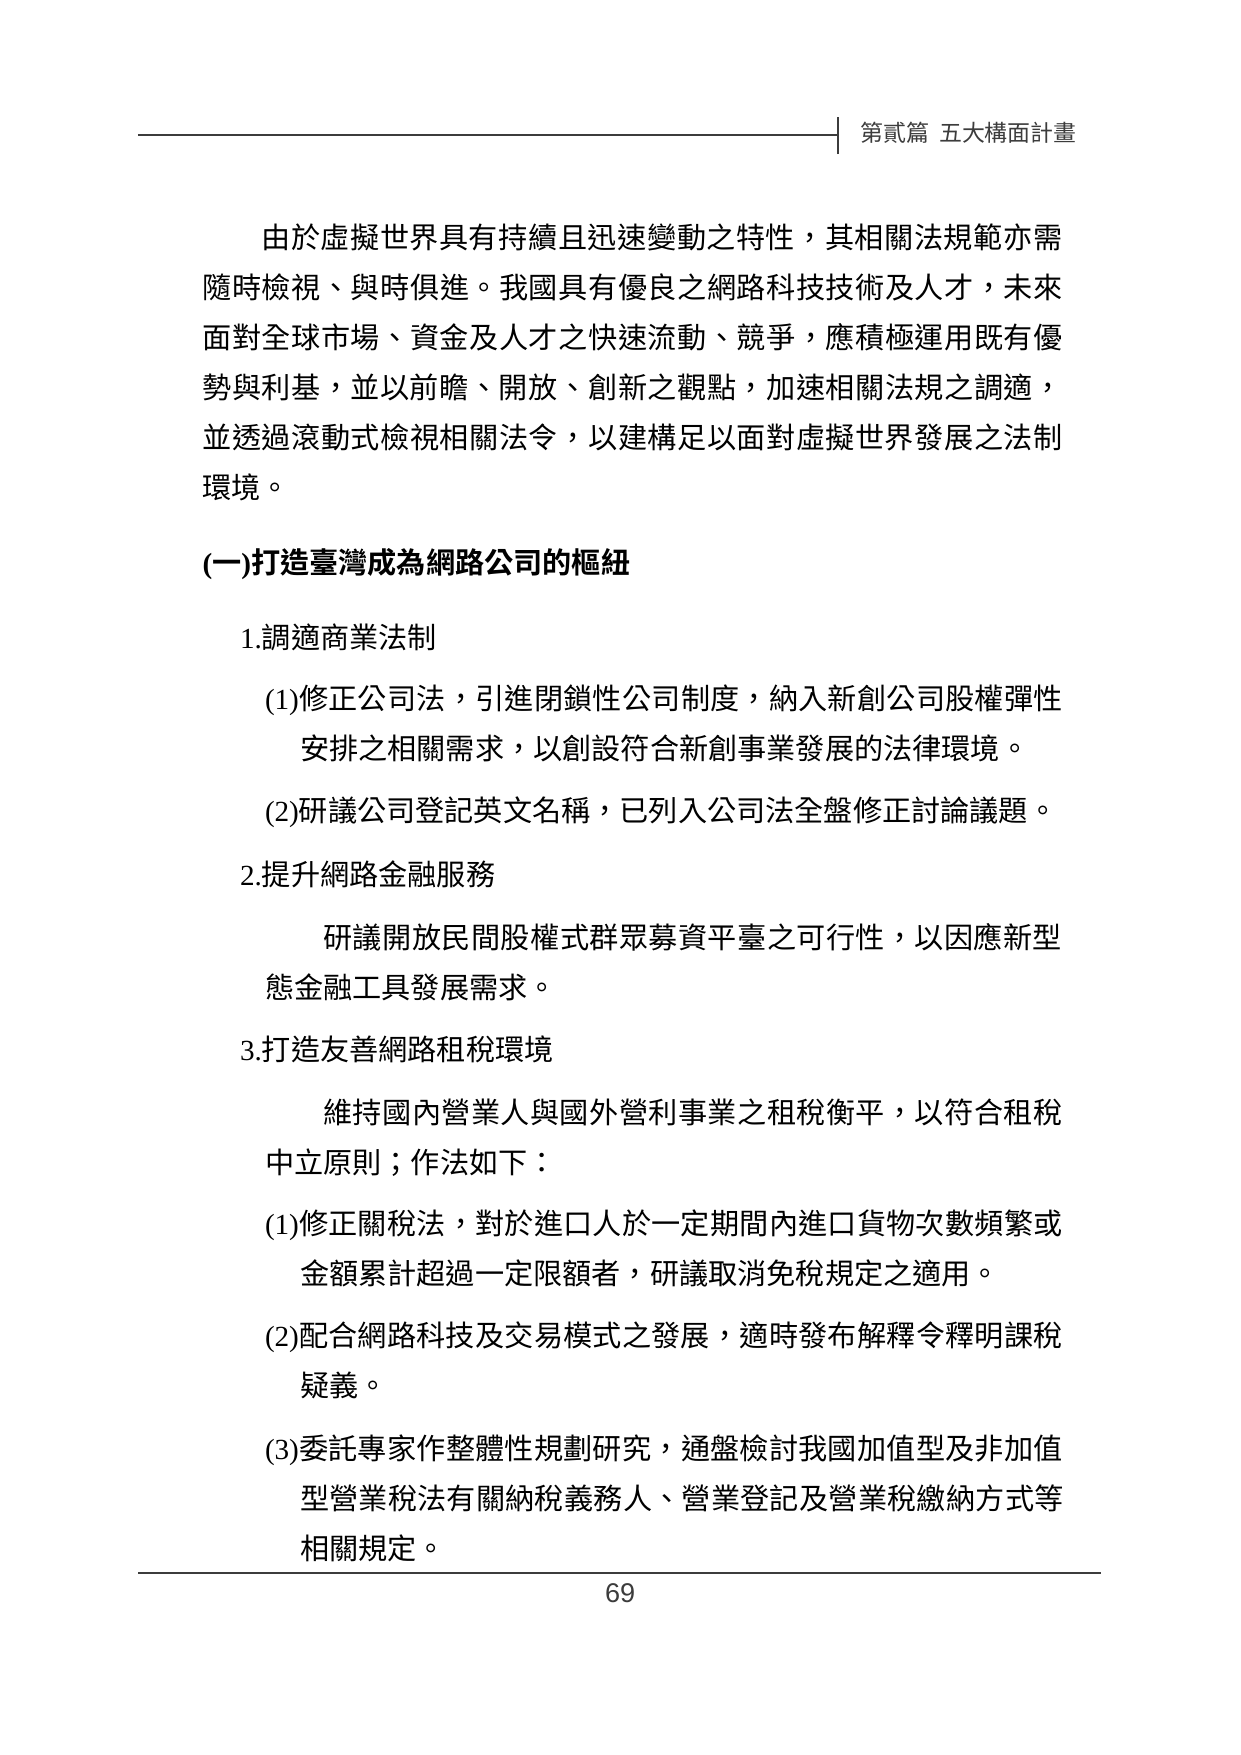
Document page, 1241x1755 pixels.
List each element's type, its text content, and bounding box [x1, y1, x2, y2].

text (一)打造臺灣成為網路公司的樞紐 [202, 532, 1063, 582]
text 研議開放民間股權式群眾募資平臺之可行性，以因應新型態金融工具發展需求。 [265, 907, 1063, 1007]
text 維持國內營業人與國外營利事業之租稅衡平，以符合租稅中立原則；作法如下： [265, 1082, 1063, 1182]
text (1)修正公司法，引進閉鎖性公司制度，納入新創公司股權彈性安排之相關需求，以創設符合新創事業發展的法律環境。 [265, 669, 1063, 769]
text (2)研議公司登記英文名稱，已列入公司法全盤修正討論議題。 [265, 782, 1063, 832]
text 3.打造友善網路租稅環境 [240, 1019, 1063, 1069]
text 由於虛擬世界具有持續且迅速變動之特性，其相關法規範亦需隨時檢視、與時俱進。我國具有優良之網路科技技術及人才，未來面對全球市場、資金及人才之快速流動、競爭，應積極運用既有優勢與利基，並以前瞻、開放、創新之觀點，加速相關法規之調適，並透過滾動式檢視相關法令，以建構足以面對虛擬世界發展之法制環境。 [202, 207, 1063, 507]
text 1.調適商業法制 [240, 607, 1063, 657]
text (3)委託專家作整體性規劃研究，通盤檢討我國加值型及非加值型營業稅法有關納稅義務人、營業登記及營業稅繳納方式等相關規定。 [265, 1419, 1063, 1569]
text (2)配合網路科技及交易模式之發展，適時發布解釋令釋明課稅疑義。 [265, 1307, 1063, 1407]
text 2.提升網路金融服務 [240, 844, 1063, 894]
text (1)修正關稅法，對於進口人於一定期間內進口貨物次數頻繁或金額累計超過一定限額者，研議取消免稅規定之適用。 [265, 1194, 1063, 1294]
